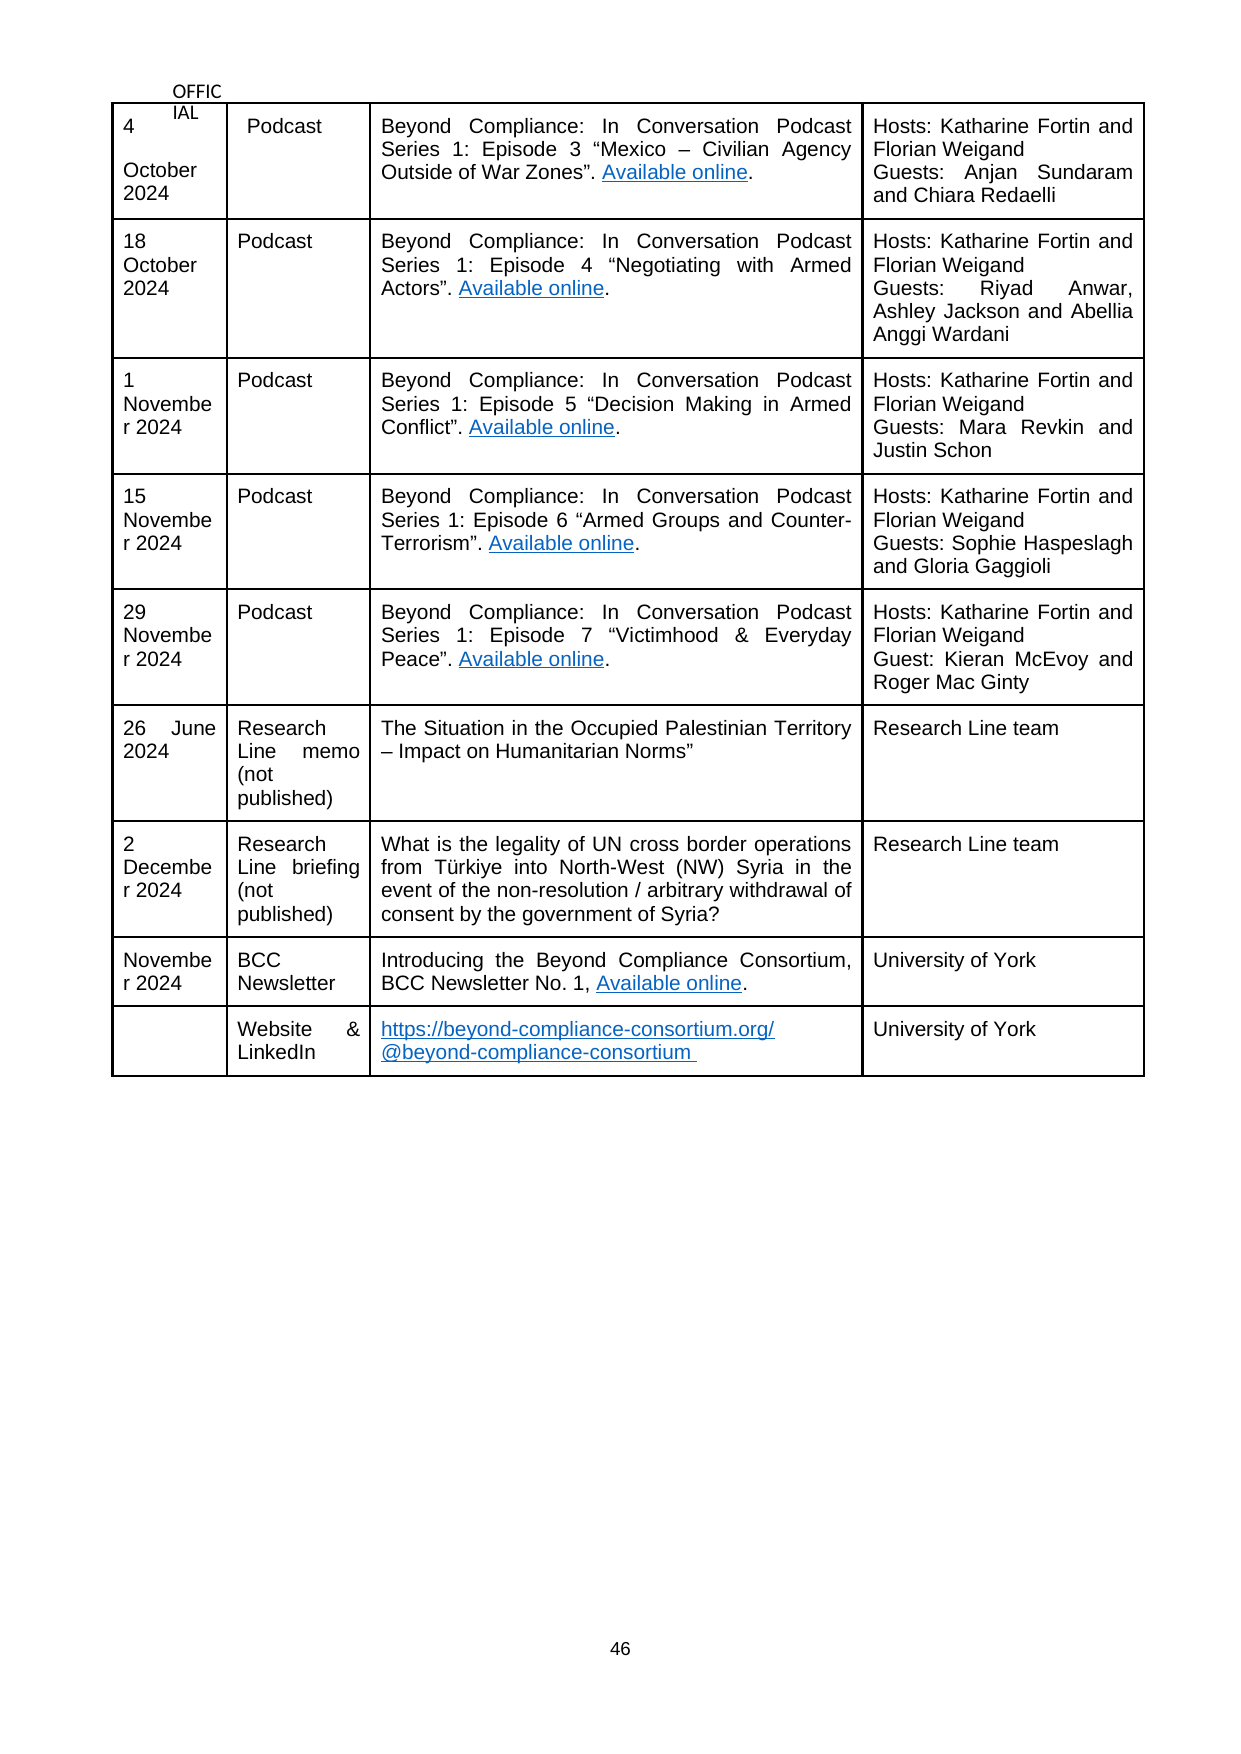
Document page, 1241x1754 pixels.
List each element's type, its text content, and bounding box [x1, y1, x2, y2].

table_cell BCC Newsletter [228, 938, 369, 1005]
table_cell University of York [864, 938, 1143, 1005]
table_cell Introducing the Beyond Compliance Consortium, BCC Newsletter No. 1, Available online. [371, 938, 861, 1005]
table_cell Research Line briefing (not published) [228, 822, 369, 936]
table_cell What is the legality of UN cross border operations from Türkiye into North-West (NW) Syria in the event of the non-resolution / arbitrary withdrawal of consent by the government of Syria? [371, 822, 861, 936]
table_cell https://beyond-compliance-consortium.org/ @beyond-compliance-consortium [371, 1007, 861, 1074]
table_cell Beyond Compliance: In Conversation Podcast Series 1: Episode 5 “Decision Making in Armed Conflict”. Available online. [371, 359, 861, 472]
table_cell Hosts: Katharine Fortin and Florian Weigand Guests: Anjan Sundaram and Chiara Redaelli [864, 104, 1143, 217]
table_cell Hosts: Katharine Fortin and Florian Weigand Guests: Mara Revkin and Justin Schon [864, 359, 1143, 472]
table_cell Beyond Compliance: In Conversation Podcast Series 1: Episode 4 “Negotiating with Armed Actors”. Available online. [371, 220, 861, 357]
table_cell 1 November 2024 [114, 359, 226, 472]
table_cell 2 December 2024 [114, 822, 226, 936]
table_cell Podcast [228, 104, 369, 217]
table_cell Research Line team [864, 822, 1143, 936]
table_cell Website & LinkedIn [228, 1007, 369, 1074]
table_cell [114, 1007, 226, 1074]
table_cell Hosts: Katharine Fortin and Florian Weigand Guests: Sophie Haspeslagh and Gloria Gaggioli [864, 475, 1143, 588]
table_cell Podcast [228, 475, 369, 588]
table_cell Beyond Compliance: In Conversation Podcast Series 1: Episode 3 “Mexico – Civilian Agency Outside of War Zones”. Available online. [371, 104, 861, 217]
table_cell November 2024 [114, 938, 226, 1005]
table_cell Hosts: Katharine Fortin and Florian Weigand Guest: Kieran McEvoy and Roger Mac Ginty [864, 590, 1143, 704]
table_cell Beyond Compliance: In Conversation Podcast Series 1: Episode 7 “Victimhood & Everyday Peace”. Available online. [371, 590, 861, 704]
table_cell Research Line team [864, 706, 1143, 820]
table_cell 29 November 2024 [114, 590, 226, 704]
table_cell The Situation in the Occupied Palestinian Territory – Impact on Humanitarian Norms” [371, 706, 861, 820]
table_cell Research Line memo (not published) [228, 706, 369, 820]
table_cell 4 October 2024 [114, 104, 226, 217]
table_cell Hosts: Katharine Fortin and Florian Weigand Guests: Riyad Anwar, Ashley Jackson and Abellia Anggi Wardani [864, 220, 1143, 357]
table_cell University of York [864, 1007, 1143, 1074]
table_cell Podcast [228, 590, 369, 704]
table_cell 15 November 2024 [114, 475, 226, 588]
table_cell 26 June 2024 [114, 706, 226, 820]
table_cell Beyond Compliance: In Conversation Podcast Series 1: Episode 6 “Armed Groups and Counter-Terrorism”. Available online. [371, 475, 861, 588]
table_cell Podcast [228, 220, 369, 357]
table_cell Podcast [228, 359, 369, 472]
table_cell 18 October 2024 [114, 220, 226, 357]
